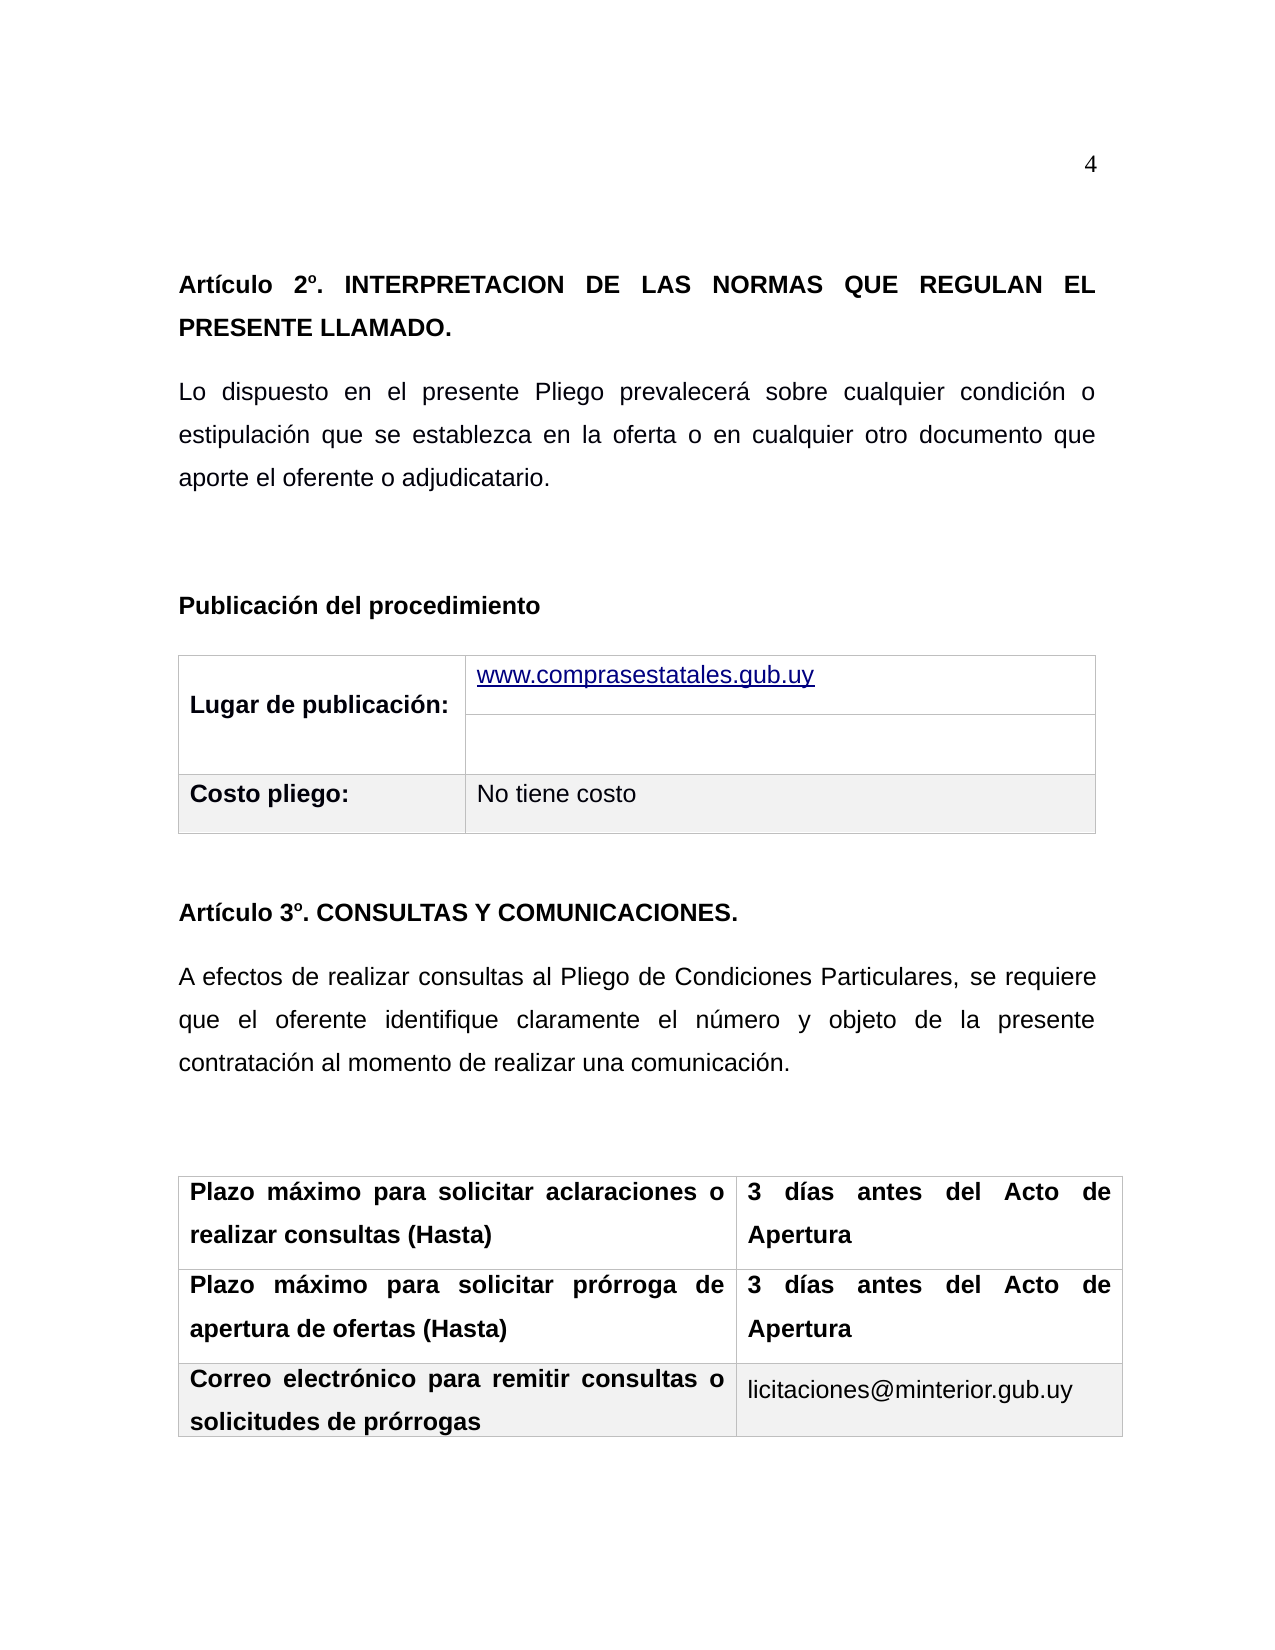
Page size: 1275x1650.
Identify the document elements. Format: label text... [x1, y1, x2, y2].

subtitle Artículo 2o. INTERPRETACION DE LAS NORMAS QUE REGULAN EL PRESENTE LLAMADO. [178, 270, 1097, 342]
table_cell Costo pliego: [179, 775, 465, 832]
table_cell No tiene costo [466, 775, 1095, 832]
table_header Plazo máximo para solicitar aclaraciones o realizar consultas (Hasta) [179, 1177, 736, 1269]
text Lo dispuesto en el presente Pliego prevalecerá sobre cualquier condición o estipulación que se establezca en la oferta o en cualquier otro documento que aporte el oferente o adjudicatario. [178, 377, 1097, 492]
table_cell Correo electrónico para remitir consultas o solicitudes de prórrogas [179, 1364, 736, 1436]
subtitle Publicación del procedimiento [178, 591, 1097, 620]
text A efectos de realizar consultas al Pliego de Condiciones Particulares, se requiere que el oferente identifique claramente el número y objeto de la presente contratación al momento de realizar una comunicación. [178, 961, 1097, 1076]
table_cell [466, 715, 1095, 773]
table_header www.comprasestatales.gub.uy [466, 656, 1095, 714]
table_cell 3 días antes del Acto de Apertura [737, 1270, 1122, 1363]
table_header 3 días antes del Acto de Apertura [737, 1177, 1122, 1269]
table_header Lugar de publicación: [179, 656, 465, 773]
subtitle Artículo 3o. CONSULTAS Y COMUNICACIONES. [178, 897, 1097, 926]
table_cell Plazo máximo para solicitar prórroga de apertura de ofertas (Hasta) [179, 1270, 736, 1363]
table_cell licitaciones@minterior.gub.uy [737, 1364, 1122, 1436]
